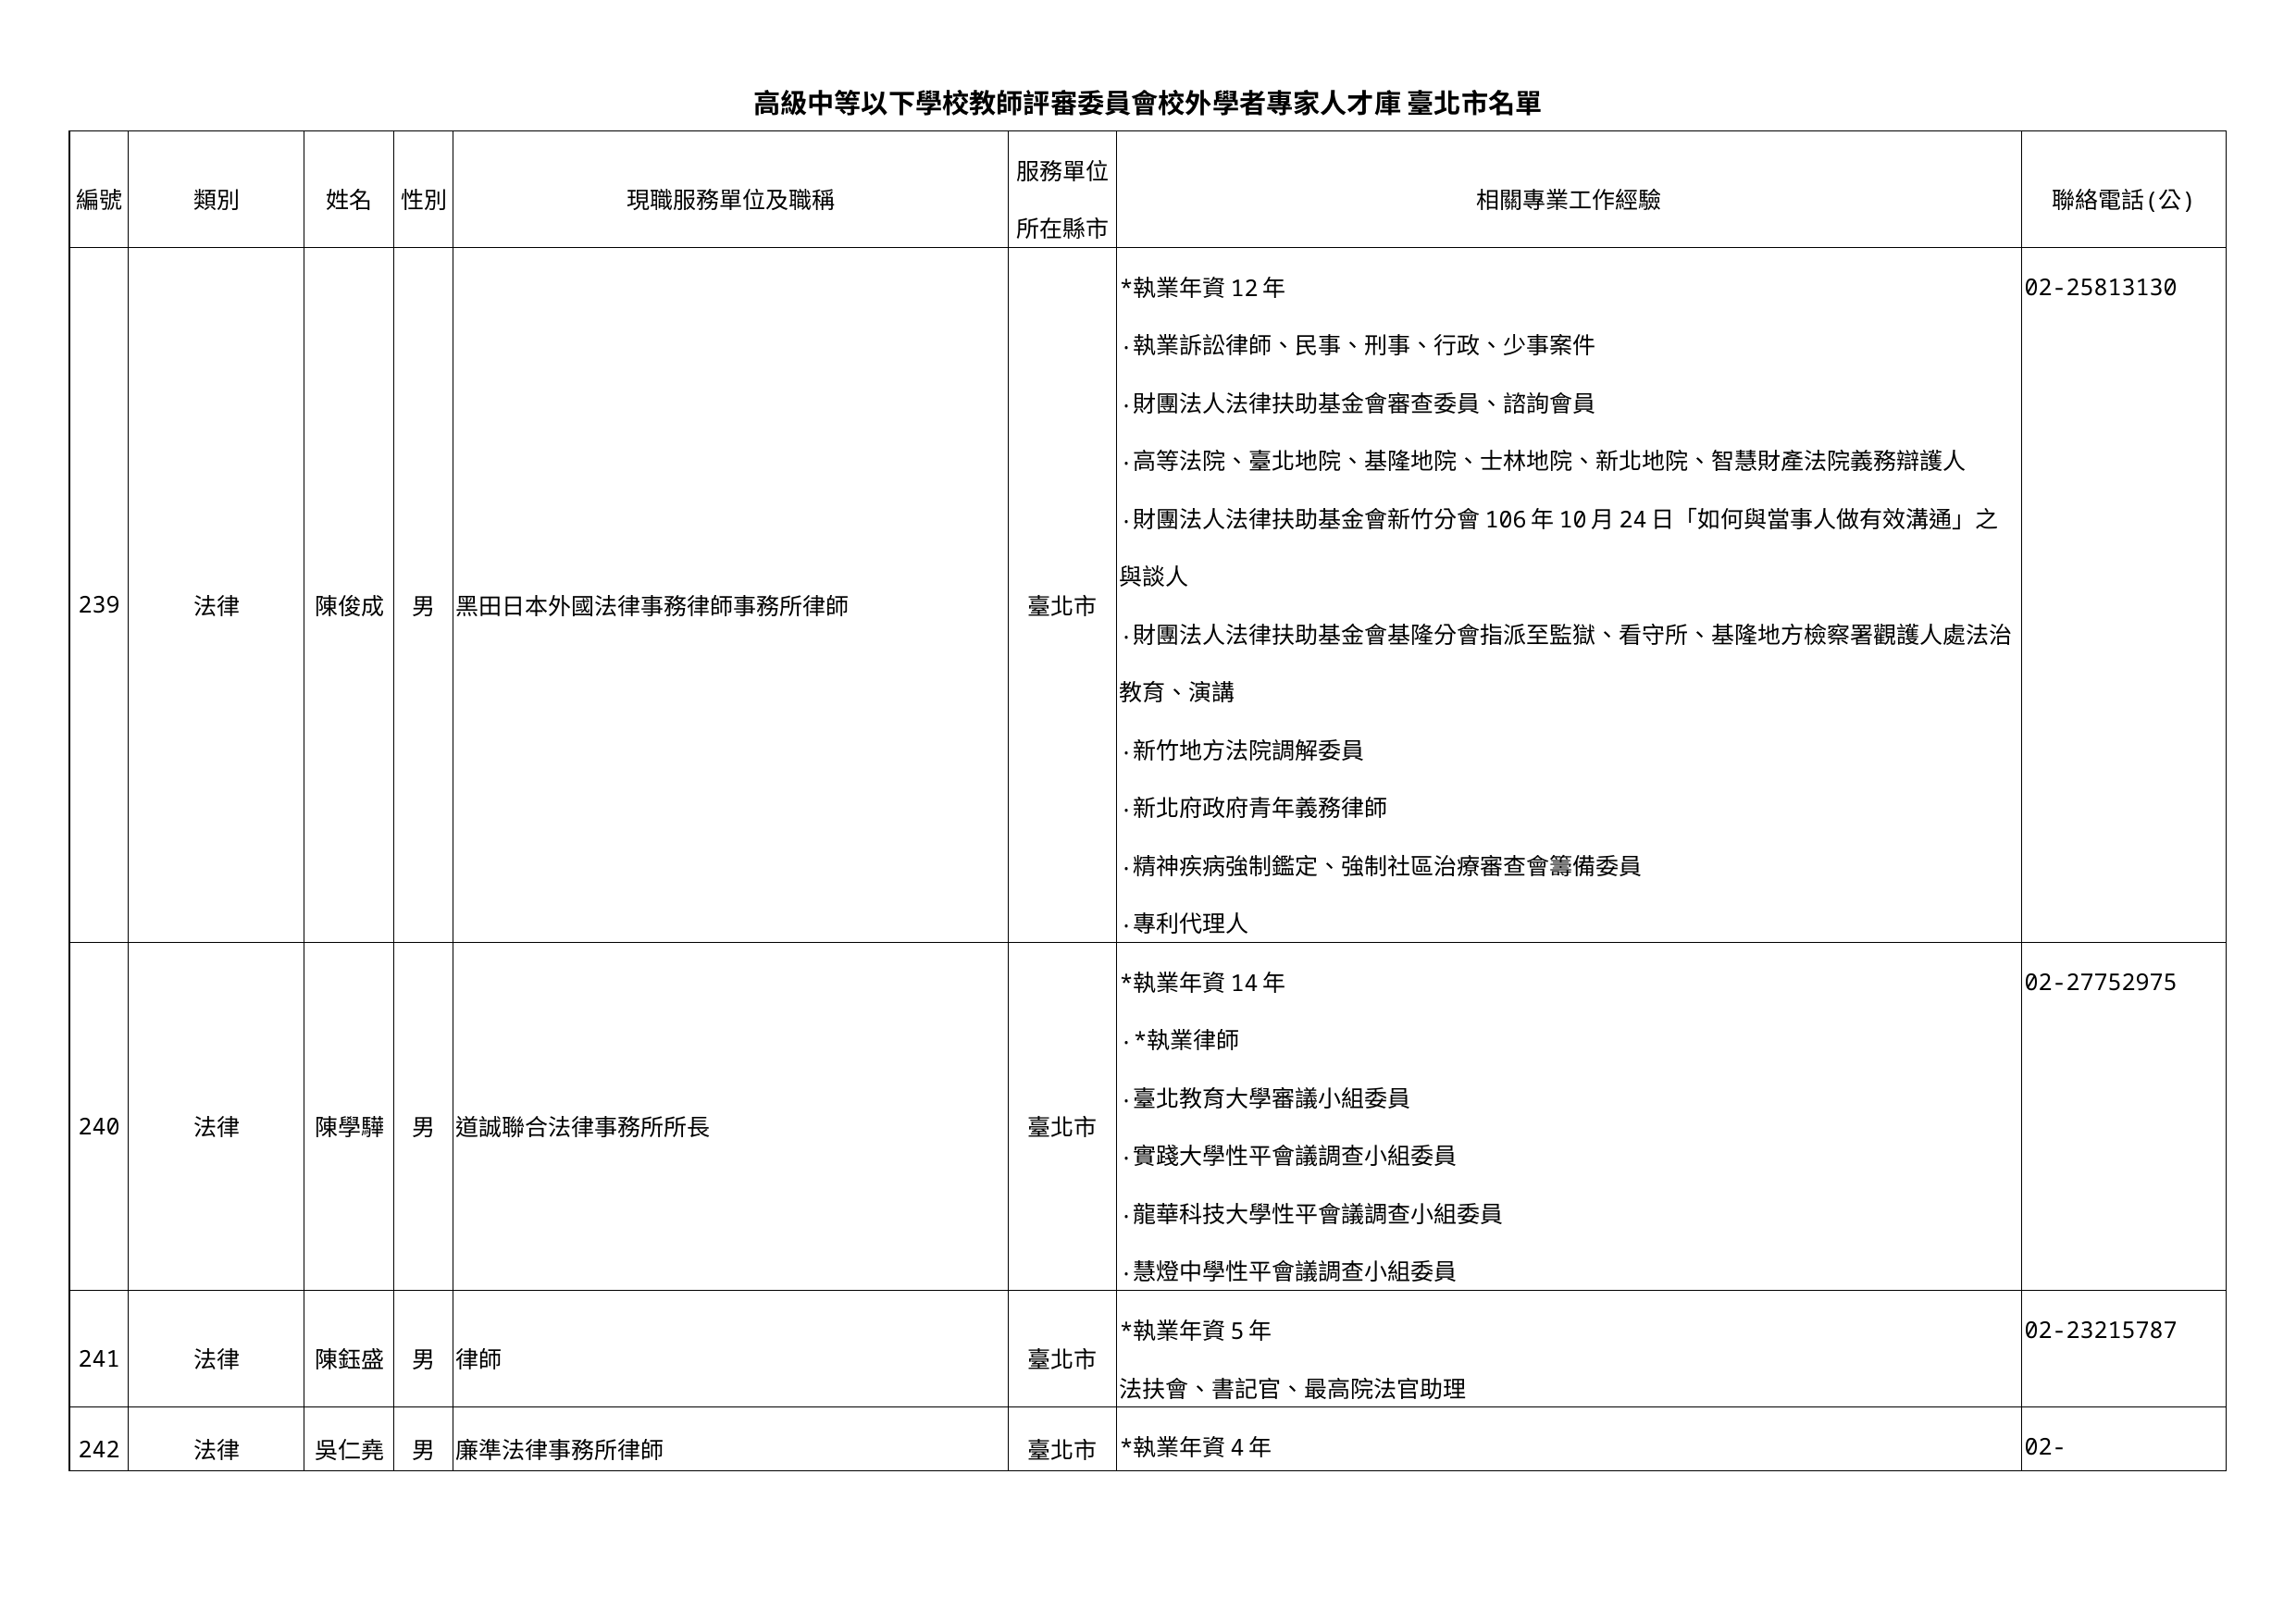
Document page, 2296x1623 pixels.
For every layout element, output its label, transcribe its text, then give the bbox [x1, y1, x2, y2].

table_cell 道誠聯合法律事務所所長 [453, 943, 1008, 1290]
table_cell 吳仁堯 [304, 1407, 393, 1470]
table_cell 法律 [129, 943, 304, 1290]
table_cell 律師 [453, 1291, 1008, 1406]
table_header 現職服務單位及職稱 [453, 131, 1008, 247]
table_cell 法律 [129, 1291, 304, 1406]
table_cell 242 [70, 1407, 128, 1470]
table_cell 239 [70, 248, 128, 942]
table_cell 男 [394, 1291, 453, 1406]
table_header 性別 [394, 131, 453, 247]
table_cell 廉準法律事務所律師 [453, 1407, 1008, 1470]
table_cell *執業年資14年 ‧*執業律師 ‧臺北教育大學審議小組委員 ‧實踐大學性平會議調查小組委員 ‧龍華科技大學性平會議調查小組委員 ‧慧燈中學性平會議調查小組委員 [1117, 943, 2021, 1290]
table_cell 陳俊成 [304, 248, 393, 942]
table_cell 法律 [129, 248, 304, 942]
table_header 類別 [129, 131, 304, 247]
table_cell 臺北市 [1009, 1291, 1116, 1406]
table_cell 臺北市 [1009, 248, 1116, 942]
table_cell 陳鈺盛 [304, 1291, 393, 1406]
table_cell 男 [394, 1407, 453, 1470]
table_cell 240 [70, 943, 128, 1290]
table_cell 241 [70, 1291, 128, 1406]
table_cell *執業年資4年 [1117, 1407, 2021, 1470]
table_cell 陳學驊 [304, 943, 393, 1290]
table_cell 臺北市 [1009, 1407, 1116, 1470]
table_cell 黑田日本外國法律事務律師事務所律師 [453, 248, 1008, 942]
table_cell 男 [394, 248, 453, 942]
table_cell 02-27752975 [2022, 943, 2226, 1290]
table_cell 02- [2022, 1407, 2226, 1470]
table_header 編號 [70, 131, 128, 247]
table_cell 02-25813130 [2022, 248, 2226, 942]
table_header 相關專業工作經驗 [1117, 131, 2021, 247]
table_header 服務單位所在縣市 [1009, 131, 1116, 247]
table_cell 臺北市 [1009, 943, 1116, 1290]
table_cell 男 [394, 943, 453, 1290]
table_cell *執業年資5年 法扶會、書記官、最高院法官助理 [1117, 1291, 2021, 1406]
table_cell 法律 [129, 1407, 304, 1470]
table_cell *執業年資12年 ‧執業訴訟律師、民事、刑事、行政、少事案件 ‧財團法人法律扶助基金會審查委員、諮詢會員 ‧高等法院、臺北地院、基隆地院、士林地院、新北地院、智慧財產法院義務辯護人 ‧財團法人法律扶助基金會新竹分會106年10月24日「如何與當事人做有效溝通」之與談人 ‧財團法人法律扶助基金會基隆分會指派至監獄、看守所、基隆地方檢察署觀護人處法治教育、演講 ‧新竹地方法院調解委員 ‧新北府政府青年義務律師 ‧精神疾病強制鑑定、強制社區治療審查會籌備委員 ‧專利代理人 [1117, 248, 2021, 942]
table_header 聯絡電話(公) [2022, 131, 2226, 247]
table_header 姓名 [304, 131, 393, 247]
table_cell 02-23215787 [2022, 1291, 2226, 1406]
